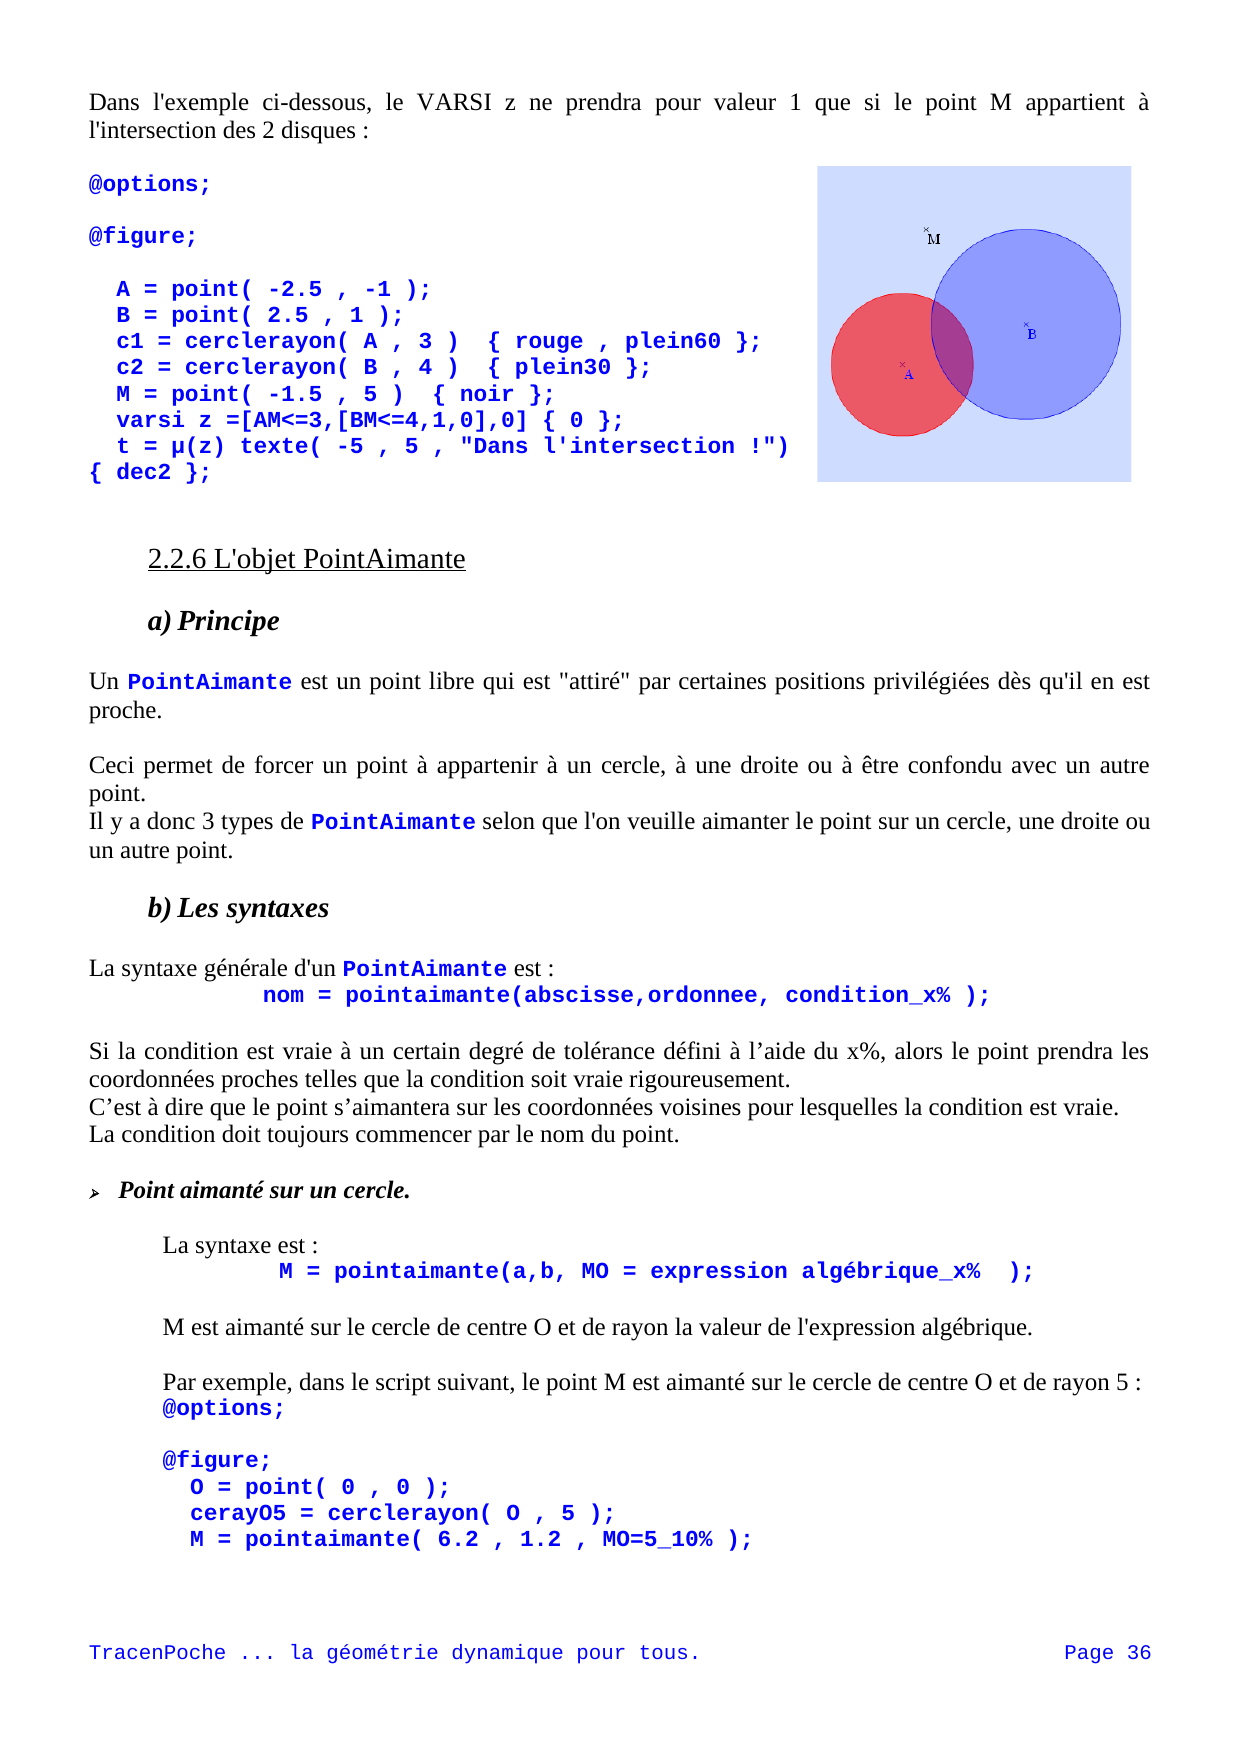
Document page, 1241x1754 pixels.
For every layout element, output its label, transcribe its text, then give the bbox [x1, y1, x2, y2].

text Par exemple, dans le script suivant, le point M est aimanté sur le cercle de centre O et de rayon 5 : [162, 1368, 1152, 1396]
text Dans l'exemple ci-dessous, le VARSI z ne prendra pour valeur 1 que si le point M appartient à l'intersection des 2 disques : [88, 88, 1152, 144]
subtitle L'objet PointAimante [148, 542, 1152, 574]
text @options; [88, 172, 817, 198]
text O = point( 0 , 0 ); [162, 1475, 1152, 1501]
text Il y a donc 3 types de PointAimante selon que l'on veuille aimanter le point sur un cercle, une droite ou un autre point. [88, 807, 1152, 864]
text La syntaxe est : [162, 1231, 1152, 1259]
subtitle Principe [148, 604, 1152, 637]
text C’est à dire que le point s’aimantera sur les coordonnées voisines pour lesquelles la condition est vraie. [88, 1093, 1152, 1120]
text varsi z =[AM<=3,[BM<=4,1,0],0] { 0 }; [88, 408, 817, 434]
subtitle Les syntaxes [148, 892, 1152, 924]
text t = µ(z) texte( -5 , 5 , "Dans l'intersection !") { dec2 }; [88, 434, 1152, 487]
text cerayO5 = cerclerayon( O , 5 ); [162, 1501, 1152, 1527]
text [1132, 303, 1152, 329]
text [1132, 224, 1152, 250]
picture [817, 166, 1132, 482]
text A = point( -2.5 , -1 ); [88, 277, 817, 303]
text Un PointAimante est un point libre qui est "attiré" par certaines positions privilégiées dès qu'il en est proche. [88, 667, 1152, 724]
text Si la condition est vraie à un certain degré de tolérance défini à l’aide du x%, alors le point prendra les coordonnées proches telles que la condition soit vraie rigoureusement. [88, 1037, 1152, 1093]
text @figure; [162, 1448, 1152, 1475]
text M est aimanté sur le cercle de centre O et de rayon la valeur de l'expression algébrique. [162, 1313, 1152, 1341]
text c1 = cerclerayon( A , 3 ) { rouge , plein60 }; [88, 329, 817, 355]
text M = pointaimante( 6.2 , 1.2 , MO=5_10% ); [162, 1527, 1152, 1553]
text M = point( -1.5 , 5 ) { noir }; [88, 382, 817, 408]
text @figure; [88, 224, 817, 250]
text La syntaxe générale d'un PointAimante est : [88, 954, 1152, 983]
text Ceci permet de forcer un point à appartenir à un cercle, à une droite ou à être confondu avec un autre point. [88, 752, 1152, 807]
text nom = pointaimante(abscisse,ordonnee, condition_x% ); [88, 983, 1152, 1009]
text [1132, 277, 1152, 303]
list Point aimanté sur un cercle. [88, 1176, 1152, 1203]
text c2 = cerclerayon( B , 4 ) { plein30 }; [88, 355, 817, 382]
text La condition doit toujours commencer par le nom du point. [88, 1120, 1152, 1148]
text B = point( 2.5 , 1 ); [88, 303, 817, 329]
text @options; [162, 1396, 1152, 1422]
text [1132, 172, 1152, 198]
text M = pointaimante(a,b, MO = expression algébrique_x% ); [162, 1259, 1152, 1285]
